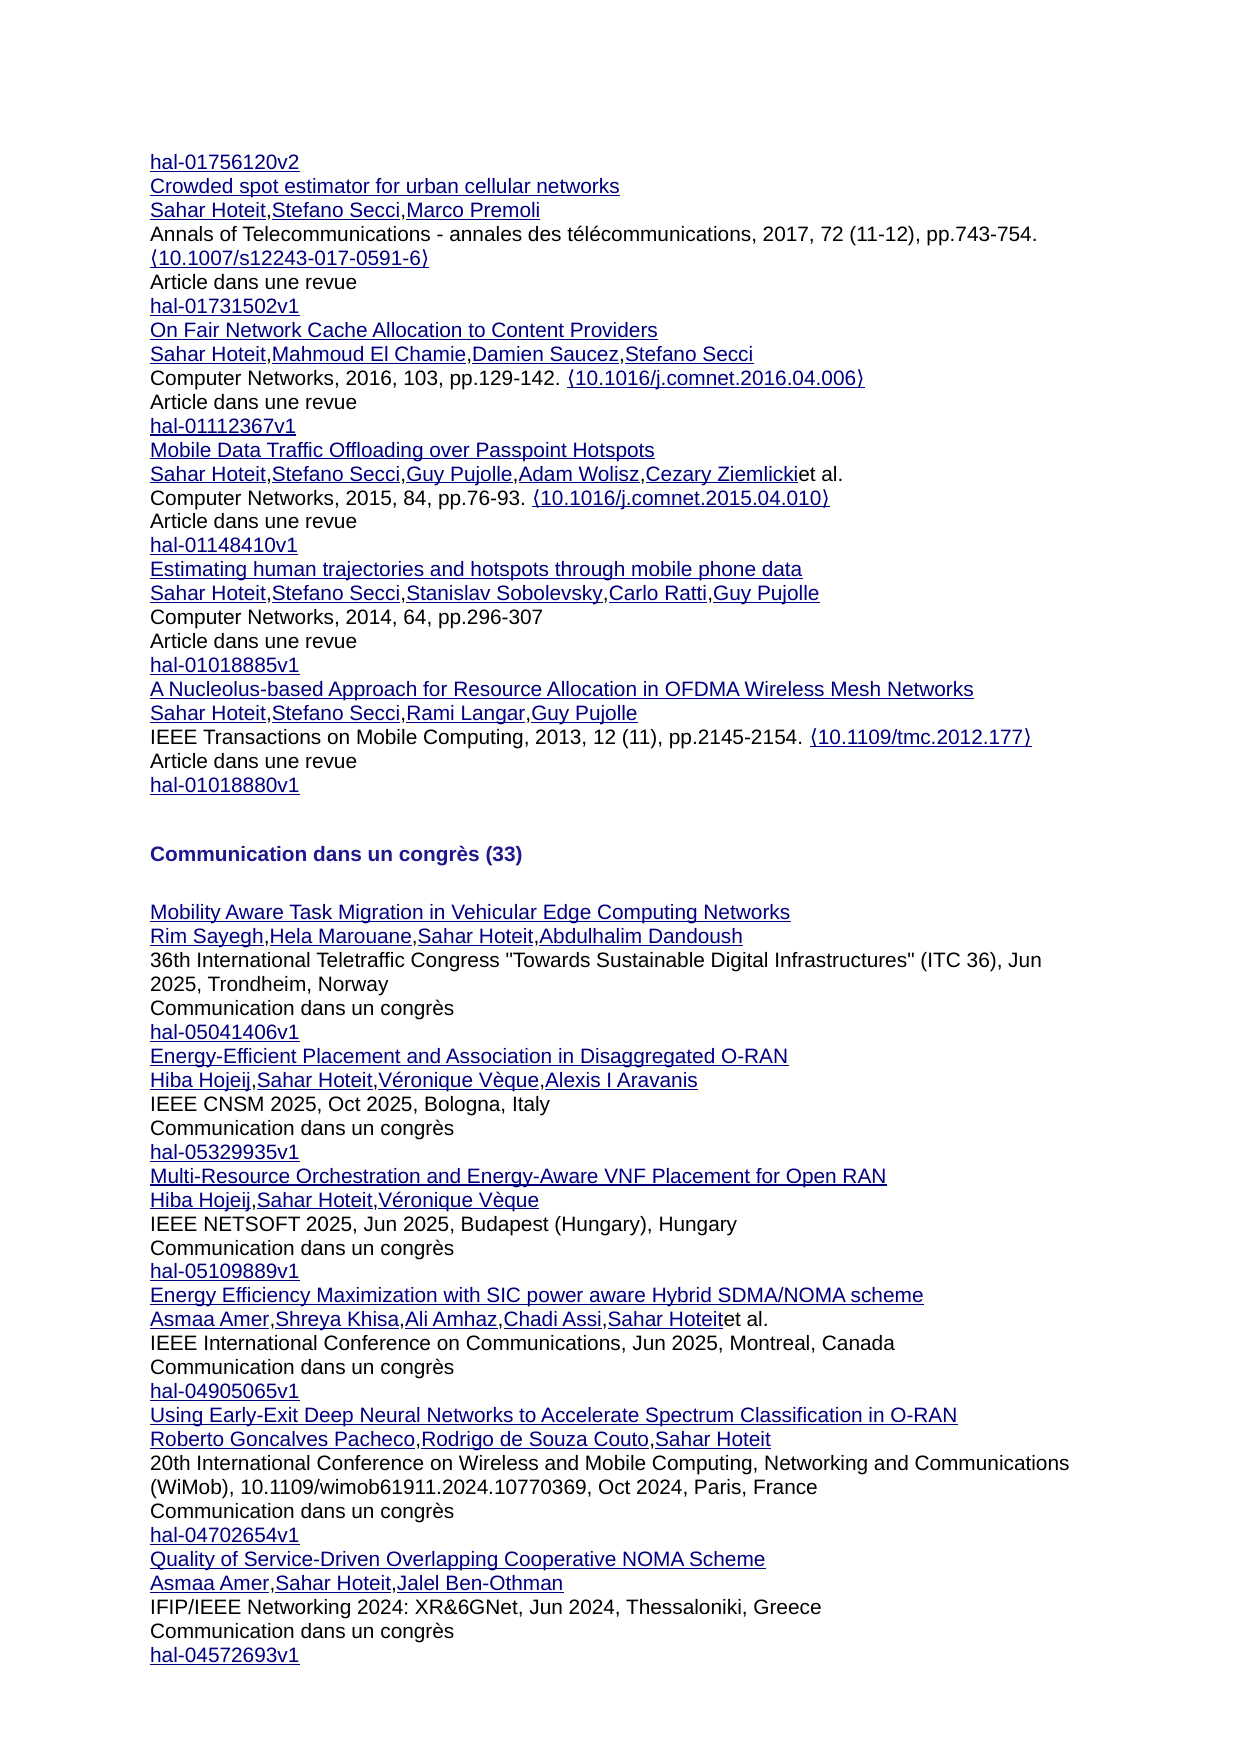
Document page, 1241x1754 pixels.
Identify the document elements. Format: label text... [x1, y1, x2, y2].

table_cell Quality of Service-Driven Overlapping Cooperative NOMA Scheme Asmaa Amer,Sahar Hoteit,Jalel Ben-Othman IFIP/IEEE Networking 2024: XR&6GNet, Jun 2024, Thessaloniki, Greece Communication dans un congrès hal-04572693v1 [150, 1547, 1090, 1667]
table_cell Multi-Resource Orchestration and Energy-Aware VNF Placement for Open RAN Hiba Hojeij,Sahar Hoteit,Véronique Vèque IEEE NETSOFT 2025, Jun 2025, Budapest (Hungary), Hungary Communication dans un congrès hal-05109889v1 [150, 1164, 1090, 1283]
table_cell A Nucleolus-based Approach for Resource Allocation in OFDMA Wireless Mesh Networks Sahar Hoteit,Stefano Secci,Rami Langar,Guy Pujolle IEEE Transactions on Mobile Computing, 2013, 12 (11), pp.2145-2154. ⟨10.1109/tmc.2012.177⟩ Article dans une revue hal-01018880v1 [150, 677, 1090, 797]
table_cell Using Early-Exit Deep Neural Networks to Accelerate Spectrum Classification in O-RAN Roberto Goncalves Pacheco,Rodrigo de Souza Couto,Sahar Hoteit 20th International Conference on Wireless and Mobile Computing, Networking and Communications (WiMob), 10.1109/wimob61911.2024.10770369, Oct 2024, Paris, France Communication dans un congrès hal-04702654v1 [150, 1403, 1090, 1547]
table_cell Crowded spot estimator for urban cellular networks Sahar Hoteit,Stefano Secci,Marco Premoli Annals of Telecommunications - annales des télécommunications, 2017, 72 (11-12), pp.743-754. ⟨10.1007/s12243-017-0591-6⟩ Article dans une revue hal-01731502v1 [150, 174, 1090, 318]
table_cell Energy Efficiency Maximization with SIC power aware Hybrid SDMA/NOMA scheme Asmaa Amer,Shreya Khisa,Ali Amhaz,Chadi Assi,Sahar Hoteitet al. IEEE International Conference on Communications, Jun 2025, Montreal, Canada Communication dans un congrès hal-04905065v1 [150, 1283, 1090, 1403]
table_cell hal-01756120v2 [150, 150, 1090, 174]
table_cell Energy-Efficient Placement and Association in Disaggregated O-RAN Hiba Hojeij,Sahar Hoteit,Véronique Vèque,Alexis I Aravanis IEEE CNSM 2025, Oct 2025, Bologna, Italy Communication dans un congrès hal-05329935v1 [150, 1044, 1090, 1163]
table_cell On Fair Network Cache Allocation to Content Providers Sahar Hoteit,Mahmoud El Chamie,Damien Saucez,Stefano Secci Computer Networks, 2016, 103, pp.129-142. ⟨10.1016/j.comnet.2016.04.006⟩ Article dans une revue hal-01112367v1 [150, 318, 1090, 437]
subtitle Communication dans un congrès (33) [150, 842, 1090, 866]
table_header Mobility Aware Task Migration in Vehicular Edge Computing Networks Rim Sayegh,Hela Marouane,Sahar Hoteit,Abdulhalim Dandoush 36th International Teletraffic Congress "Towards Sustainable Digital Infrastructures" (ITC 36), Jun 2025, Trondheim, Norway Communication dans un congrès hal-05041406v1 [150, 900, 1090, 1044]
table_cell Mobile Data Traffic Offloading over Passpoint Hotspots Sahar Hoteit,Stefano Secci,Guy Pujolle,Adam Wolisz,Cezary Ziemlickiet al. Computer Networks, 2015, 84, pp.76-93. ⟨10.1016/j.comnet.2015.04.010⟩ Article dans une revue hal-01148410v1 [150, 438, 1090, 557]
table_cell Estimating human trajectories and hotspots through mobile phone data Sahar Hoteit,Stefano Secci,Stanislav Sobolevsky,Carlo Ratti,Guy Pujolle Computer Networks, 2014, 64, pp.296-307 Article dans une revue hal-01018885v1 [150, 557, 1090, 677]
